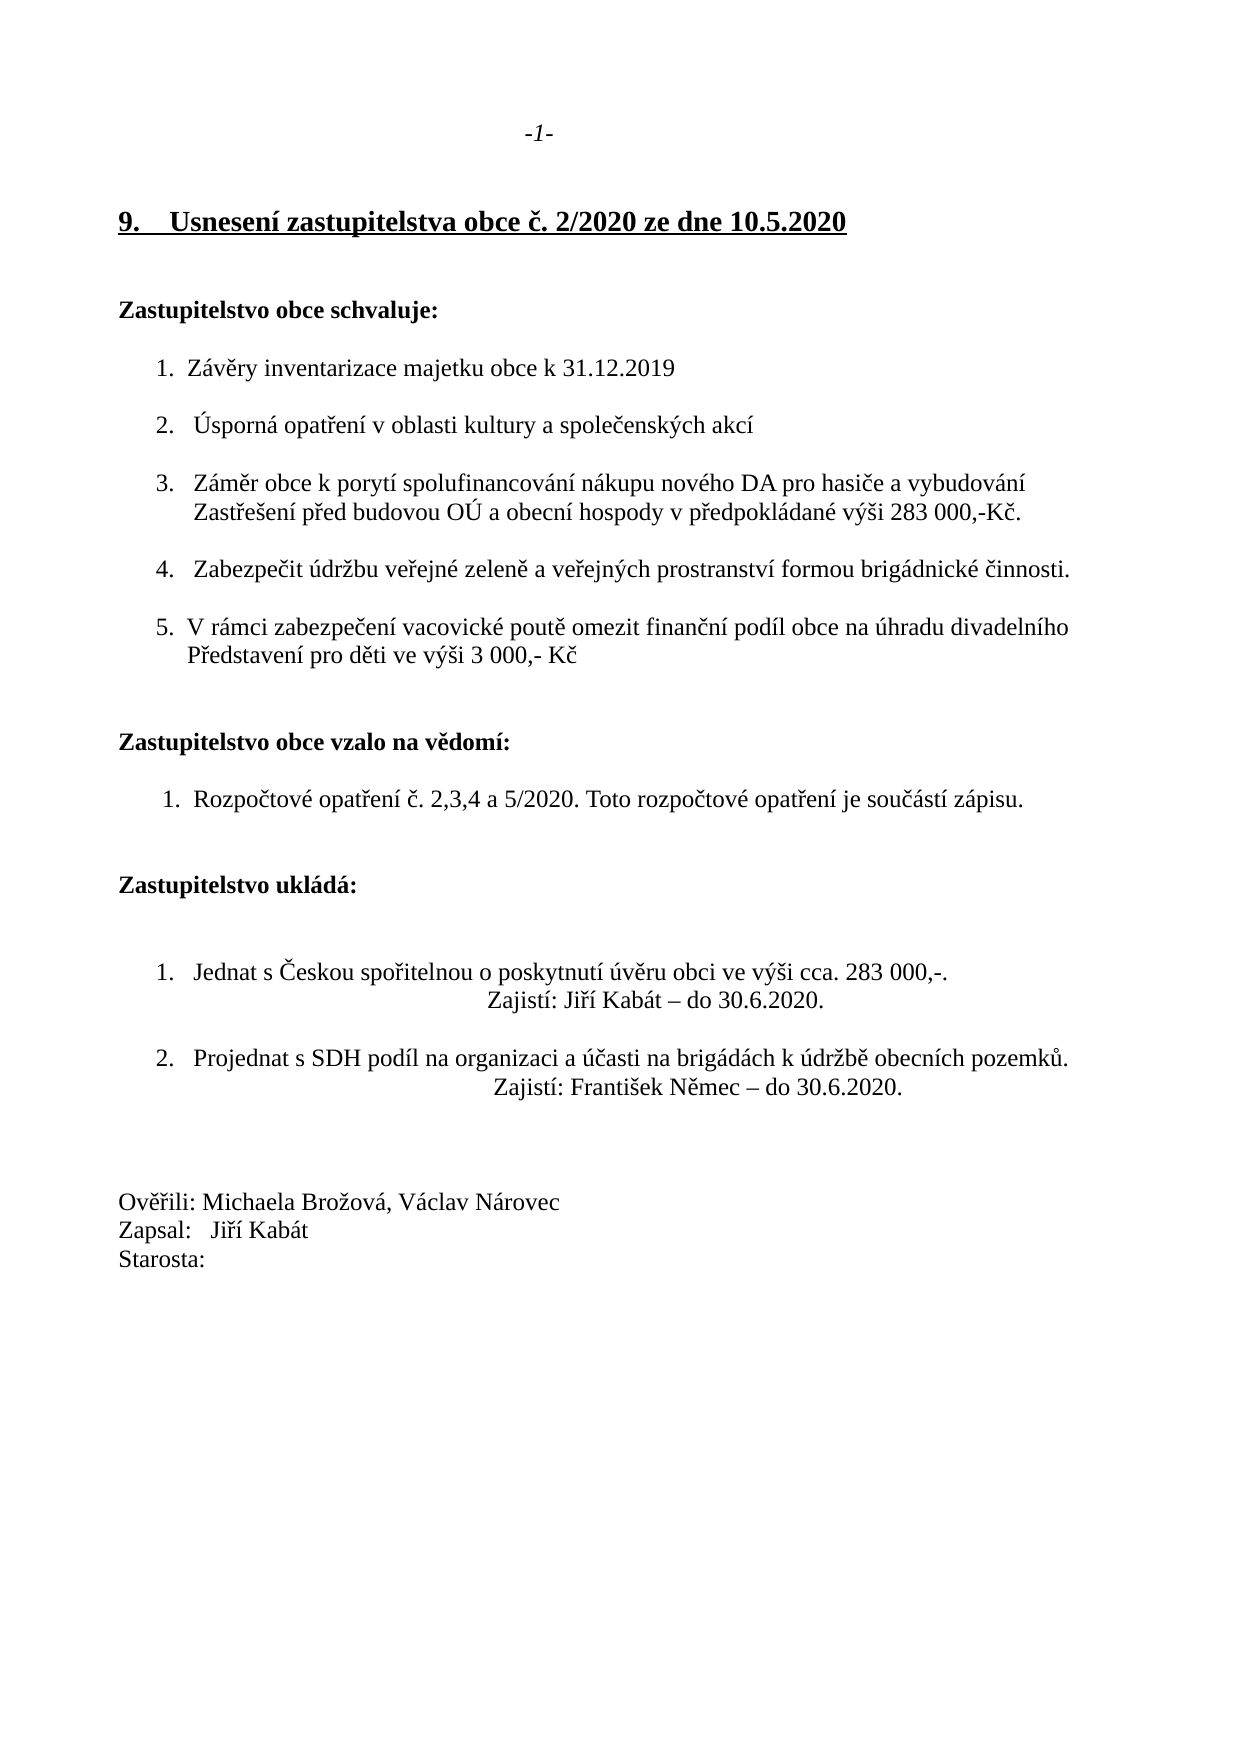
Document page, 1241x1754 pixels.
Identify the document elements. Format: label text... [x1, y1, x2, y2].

text Zapsal: Jiří Kabát [118, 1215, 1122, 1244]
text 5. V rámci zabezpečení vacovické poutě omezit finanční podíl obce na úhradu divadelního [118, 612, 1122, 640]
text Starosta: [118, 1244, 1122, 1273]
text Ověřili: Michaela Brožová, Václav Nárovec [118, 1187, 1122, 1215]
text 9. Usnesení zastupitelstva obce č. 2/2020 ze dne 10.5.2020 [118, 204, 1122, 238]
text Zastřešení před budovou OÚ a obecní hospody v předpokládané výši 283 000,-Kč. [118, 497, 1122, 525]
text -1- [118, 118, 1122, 147]
list Projednat s SDH podíl na organizaci a účasti na brigádách k údržbě obecních pozemků. [156, 1043, 1122, 1072]
text Zastupitelstvo obce vzalo na vědomí: [118, 727, 1122, 755]
text Zastupitelstvo obce schvaluje: [118, 295, 1122, 324]
list Jednat s Českou spořitelnou o poskytnutí úvěru obci ve výši cca. 283 000,-. [156, 957, 1122, 985]
text Představení pro děti ve výši 3 000,- Kč [118, 640, 1122, 669]
text 3. Záměr obce k porytí spolufinancování nákupu nového DA pro hasiče a vybudování [118, 468, 1122, 497]
text Zajistí: Jiří Kabát – do 30.6.2020. [193, 985, 1122, 1014]
text 1. Rozpočtové opatření č. 2,3,4 a 5/2020. Toto rozpočtové opatření je součástí zápisu. [118, 784, 1122, 813]
text 2. Úsporná opatření v oblasti kultury a společenských akcí [118, 410, 1122, 439]
text 4. Zabezpečit údržbu veřejné zeleně a veřejných prostranství formou brigádnické činnosti. [118, 554, 1122, 583]
text Zastupitelstvo ukládá: [118, 870, 1122, 899]
text Zajistí: František Němec – do 30.6.2020. [118, 1072, 1122, 1100]
text 1. Závěry inventarizace majetku obce k 31.12.2019 [118, 353, 1122, 382]
